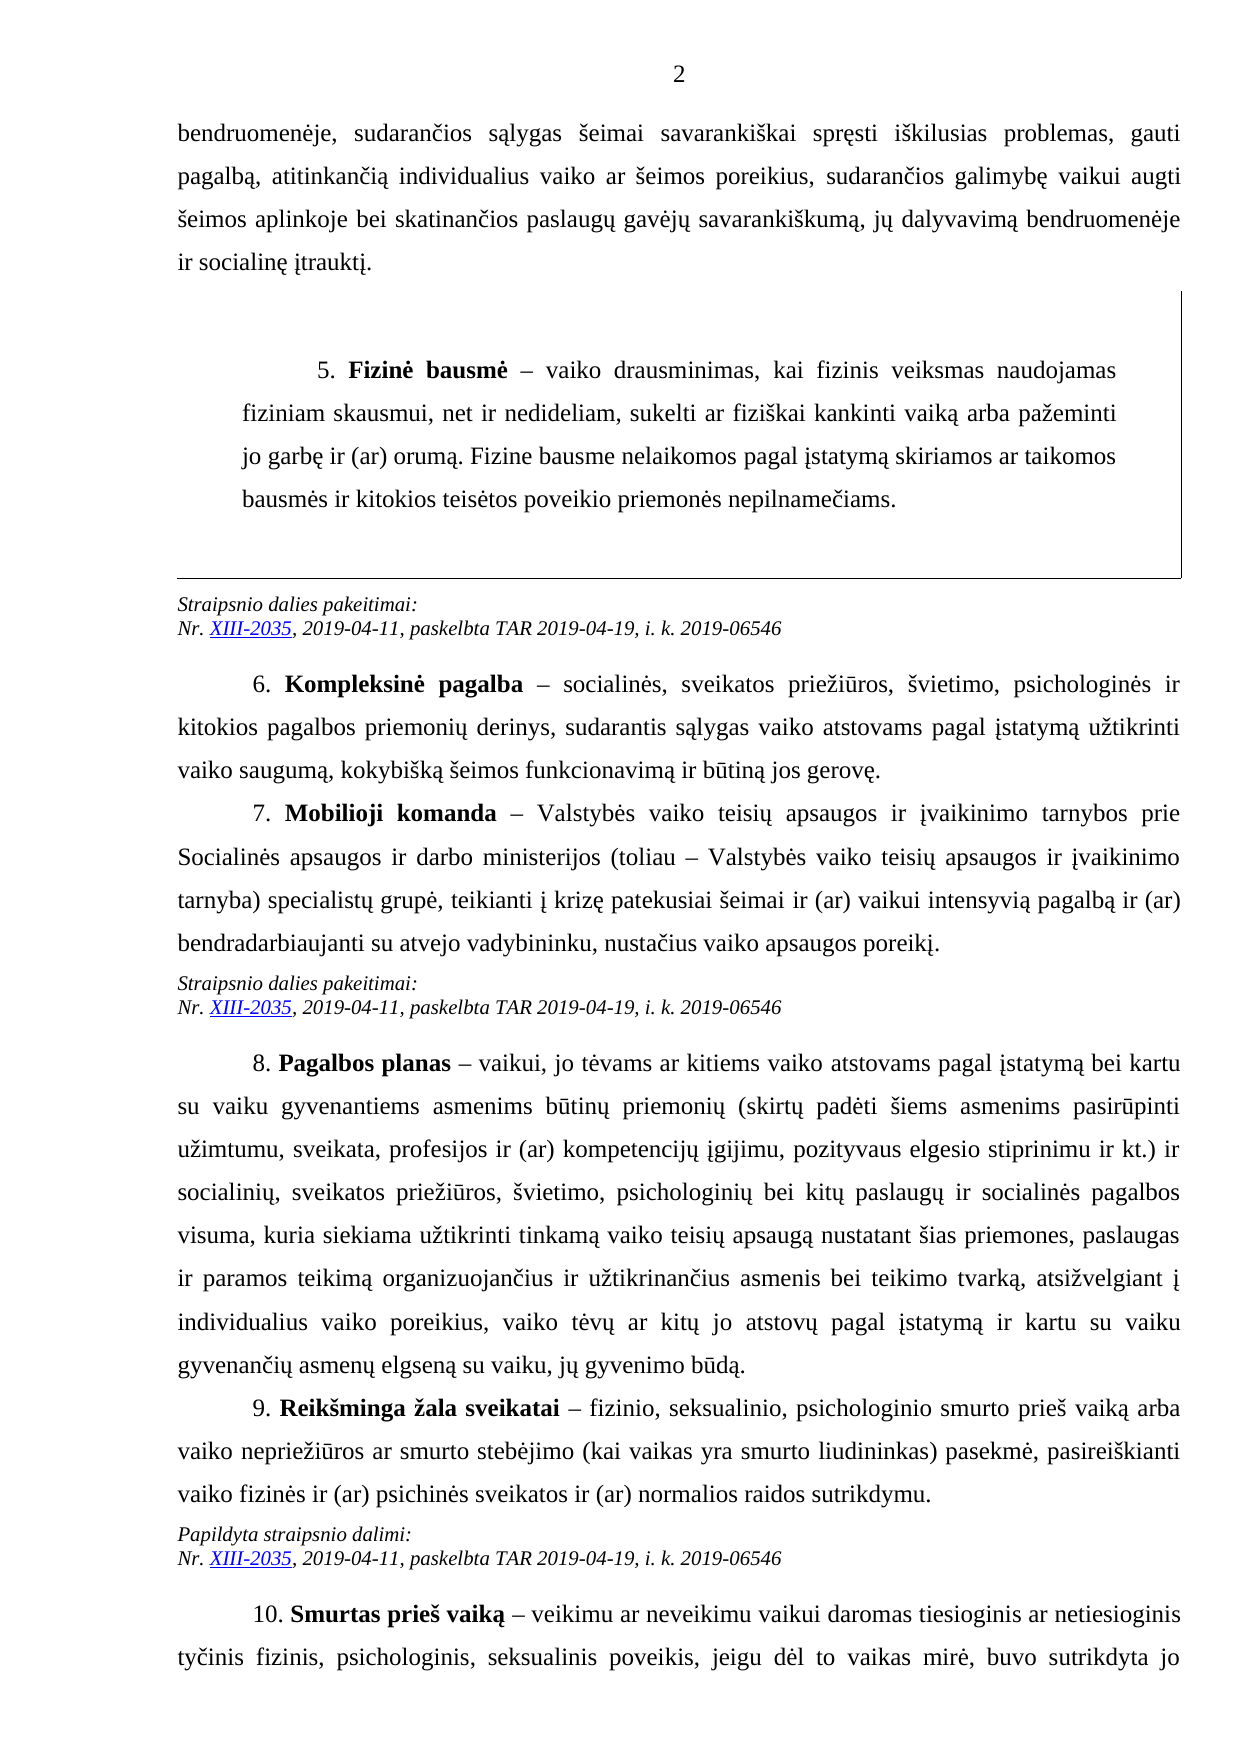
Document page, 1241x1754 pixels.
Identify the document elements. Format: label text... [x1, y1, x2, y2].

text Papildyta straipsnio dalimi: [177, 1522, 1181, 1546]
text bendruomenėje, sudarančios sąlygas šeimai savarankiškai spręsti iškilusias problemas, gauti pagalbą, atitinkančią individualius vaiko ar šeimos poreikius, sudarančios galimybę vaikui augti šeimos aplinkoje bei skatinančios paslaugų gavėjų savarankiškumą, jų dalyvavimą bendruomenėje ir socialinę įtrauktį. [177, 118, 1181, 276]
text Nr. XIII-2035, 2019-04-11, paskelbta TAR 2019-04-19, i. k. 2019-06546 [177, 995, 1181, 1019]
text 9. Reikšminga žala sveikatai – fizinio, seksualinio, psichologinio smurto prieš vaiką arba vaiko nepriežiūros ar smurto stebėjimo (kai vaikas yra smurto liudininkas) pasekmė, pasireiškianti vaiko fizinės ir (ar) psichinės sveikatos ir (ar) normalios raidos sutrikdymu. [177, 1393, 1181, 1508]
text 7. Mobilioji komanda – Valstybės vaiko teisių apsaugos ir įvaikinimo tarnybos prie Socialinės apsaugos ir darbo ministerijos (toliau – Valstybės vaiko teisių apsaugos ir įvaikinimo tarnyba) specialistų grupė, teikianti į krizę patekusiai šeimai ir (ar) vaikui intensyvią pagalbą ir (ar) bendradarbiaujanti su atvejo vadybininku, nustačius vaiko apsaugos poreikį. [177, 798, 1181, 957]
text Nr. XIII-2035, 2019-04-11, paskelbta TAR 2019-04-19, i. k. 2019-06546 [177, 616, 1181, 640]
text 5. Fizinė bausmė – vaiko drausminimas, kai fizinis veiksmas naudojamas fiziniam skausmui, net ir nedideliam, sukelti ar fiziškai kankinti vaiką arba pažeminti jo garbę ir (ar) orumą. Fizine bausme nelaikomos pagal įstatymą skiriamos ar taikomos bausmės ir kitokios teisėtos poveikio priemonės nepilnamečiams. [177, 291, 1181, 578]
text Straipsnio dalies pakeitimai: [177, 592, 1181, 616]
text Nr. XIII-2035, 2019-04-11, paskelbta TAR 2019-04-19, i. k. 2019-06546 [177, 1546, 1181, 1570]
text 10. Smurtas prieš vaiką – veikimu ar neveikimu vaikui daromas tiesioginis ar netiesioginis tyčinis fizinis, psichologinis, seksualinis poveikis, jeigu dėl to vaikas mirė, buvo sutrikdyta jo [177, 1599, 1181, 1671]
text Straipsnio dalies pakeitimai: [177, 971, 1181, 995]
text 8. Pagalbos planas – vaikui, jo tėvams ar kitiems vaiko atstovams pagal įstatymą bei kartu su vaiku gyvenantiems asmenims būtinų priemonių (skirtų padėti šiems asmenims pasirūpinti užimtumu, sveikata, profesijos ir (ar) kompetencijų įgijimu, pozityvaus elgesio stiprinimu ir kt.) ir socialinių, sveikatos priežiūros, švietimo, psichologinių bei kitų paslaugų ir socialinės pagalbos visuma, kuria siekiama užtikrinti tinkamą vaiko teisių apsaugą nustatant šias priemones, paslaugas ir paramos teikimą organizuojančius ir užtikrinančius asmenis bei teikimo tvarką, atsižvelgiant į individualius vaiko poreikius, vaiko tėvų ar kitų jo atstovų pagal įstatymą ir kartu su vaiku gyvenančių asmenų elgseną su vaiku, jų gyvenimo būdą. [177, 1048, 1181, 1378]
text 6. Kompleksinė pagalba – socialinės, sveikatos priežiūros, švietimo, psichologinės ir kitokios pagalbos priemonių derinys, sudarantis sąlygas vaiko atstovams pagal įstatymą užtikrinti vaiko saugumą, kokybišką šeimos funkcionavimą ir būtiną jos gerovę. [177, 669, 1181, 784]
